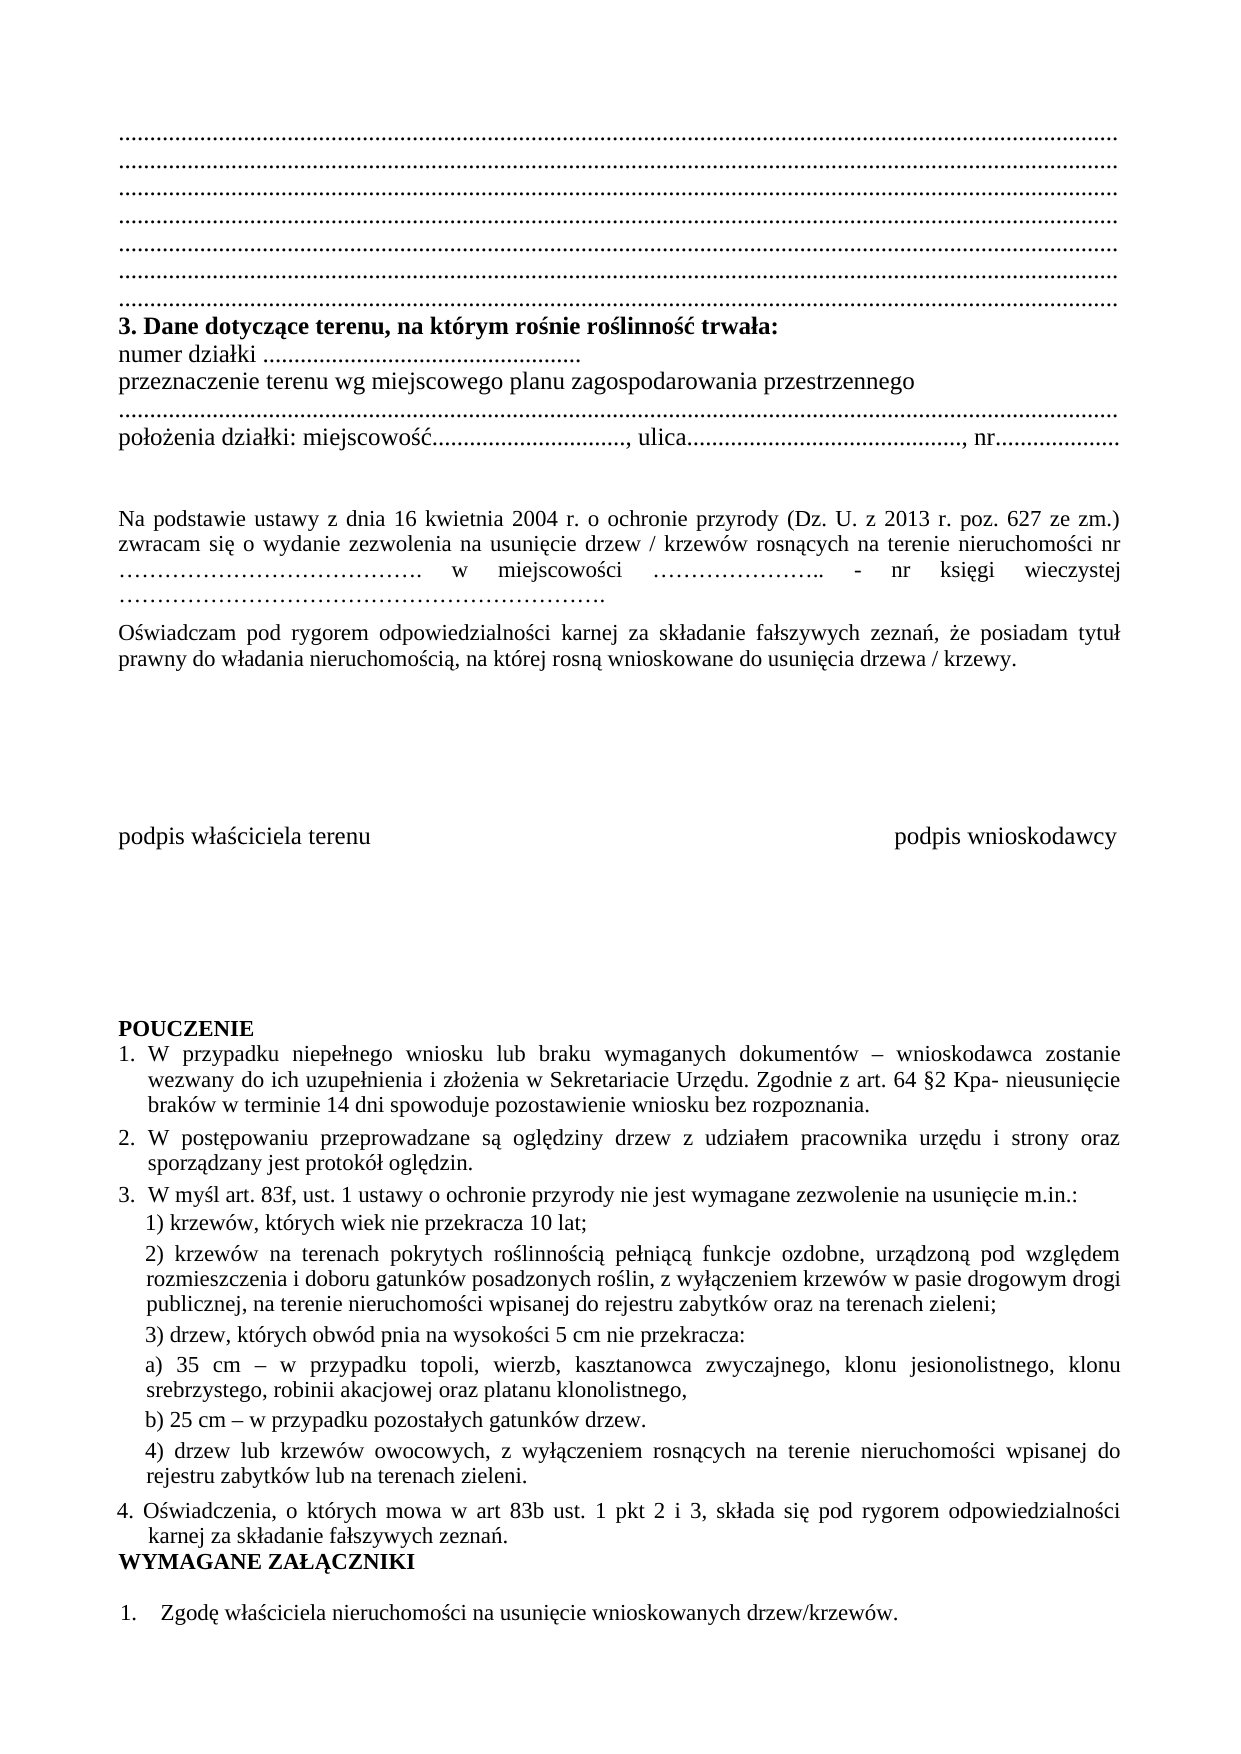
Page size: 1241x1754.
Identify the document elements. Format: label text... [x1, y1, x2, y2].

list W przypadku niepełnego wniosku lub braku wymaganych dokumentów – wnioskodawca zostanie wezwany do ich uzupełnienia i złożenia w Sekretariacie Urzędu. Zgodnie z art. 64 §2 Kpa- nieusunięcie braków w terminie 14 dni spowoduje pozostawienie wniosku bez rozpoznania. [118, 1041, 1122, 1118]
text podpis właściciela terenu podpis wnioskodawcy [118, 822, 1122, 850]
text numer działki ................................................... [118, 340, 1122, 367]
text ................................................................................................................................................................ [118, 395, 1122, 423]
text b) 25 cm – w przypadku pozostałych gatunków drzew. [145, 1407, 1122, 1433]
list W postępowaniu przeprowadzane są oględziny drzew z udziałem pracownika urzędu i strony oraz sporządzany jest protokół oględzin. [118, 1125, 1122, 1176]
text 2) krzewów na terenach pokrytych roślinnością pełniącą funkcje ozdobne, urządzoną pod względem rozmieszczenia i doboru gatunków posadzonych roślin, z wyłączeniem krzewów w pasie drogowym drogi publicznej, na terenie nieruchomości wpisanej do rejestru zabytków oraz na terenach zieleni; [145, 1241, 1122, 1317]
text WYMAGANE ZAŁĄCZNIKI [118, 1549, 1122, 1574]
list Zgodę właściciela nieruchomości na usunięcie wnioskowanych drzew/krzewów. [120, 1599, 1122, 1625]
text a) 35 cm – w przypadku topoli, wierzb, kasztanowca zwyczajnego, klonu jesionolistnego, klonu srebrzystego, robinii akacjowej oraz platanu klonolistnego, [145, 1352, 1122, 1403]
text Na podstawie ustawy z dnia 16 kwietnia 2004 r. o ochronie przyrody (Dz. U. z 2013 r. poz. 627 ze zm.) zwracam się o wydanie zezwolenia na usunięcie drzew / krzewów rosnących na terenie nieruchomości nr …………………………………. w miejscowości ………………….. - nr księgi wieczystej ………………………………………………………. [118, 506, 1122, 608]
text ................................................................................................................................................................................................................................................................................................................................................................................................................................................................................................................................................................................................................................................................................................................................................................................................................................................................................................................................................................................................................................................................................................................................................................ [118, 118, 1122, 312]
text przeznaczenie terenu wg miejscowego planu zagospodarowania przestrzennego [118, 367, 1122, 395]
text POUCZENIE [118, 1016, 1122, 1041]
text 4) drzew lub krzewów owocowych, z wyłączeniem rosnących na terenie nieruchomości wpisanej do rejestru zabytków lub na terenach zieleni. [145, 1438, 1122, 1488]
text położenia działki: miejscowość..............................., ulica............................................, nr.................... [118, 423, 1122, 451]
text 4. Oświadczenia, o których mowa w art 83b ust. 1 pkt 2 i 3, składa się pod rygorem odpowiedzialności karnej za składanie fałszywych zeznań. [117, 1498, 1122, 1549]
text Oświadczam pod rygorem odpowiedzialności karnej za składanie fałszywych zeznań, że posiadam tytuł prawny do władania nieruchomością, na której rosną wnioskowane do usunięcia drzewa / krzewy. [118, 620, 1122, 671]
text 1) krzewów, których wiek nie przekracza 10 lat; [145, 1210, 1122, 1236]
list W myśl art. 83f, ust. 1 ustawy o ochronie przyrody nie jest wymagane zezwolenie na usunięcie m.in.: [118, 1182, 1122, 1208]
text 3. Dane dotyczące terenu, na którym rośnie roślinność trwała: [118, 312, 1122, 340]
text 3) drzew, których obwód pnia na wysokości 5 cm nie przekracza: [145, 1322, 1122, 1347]
